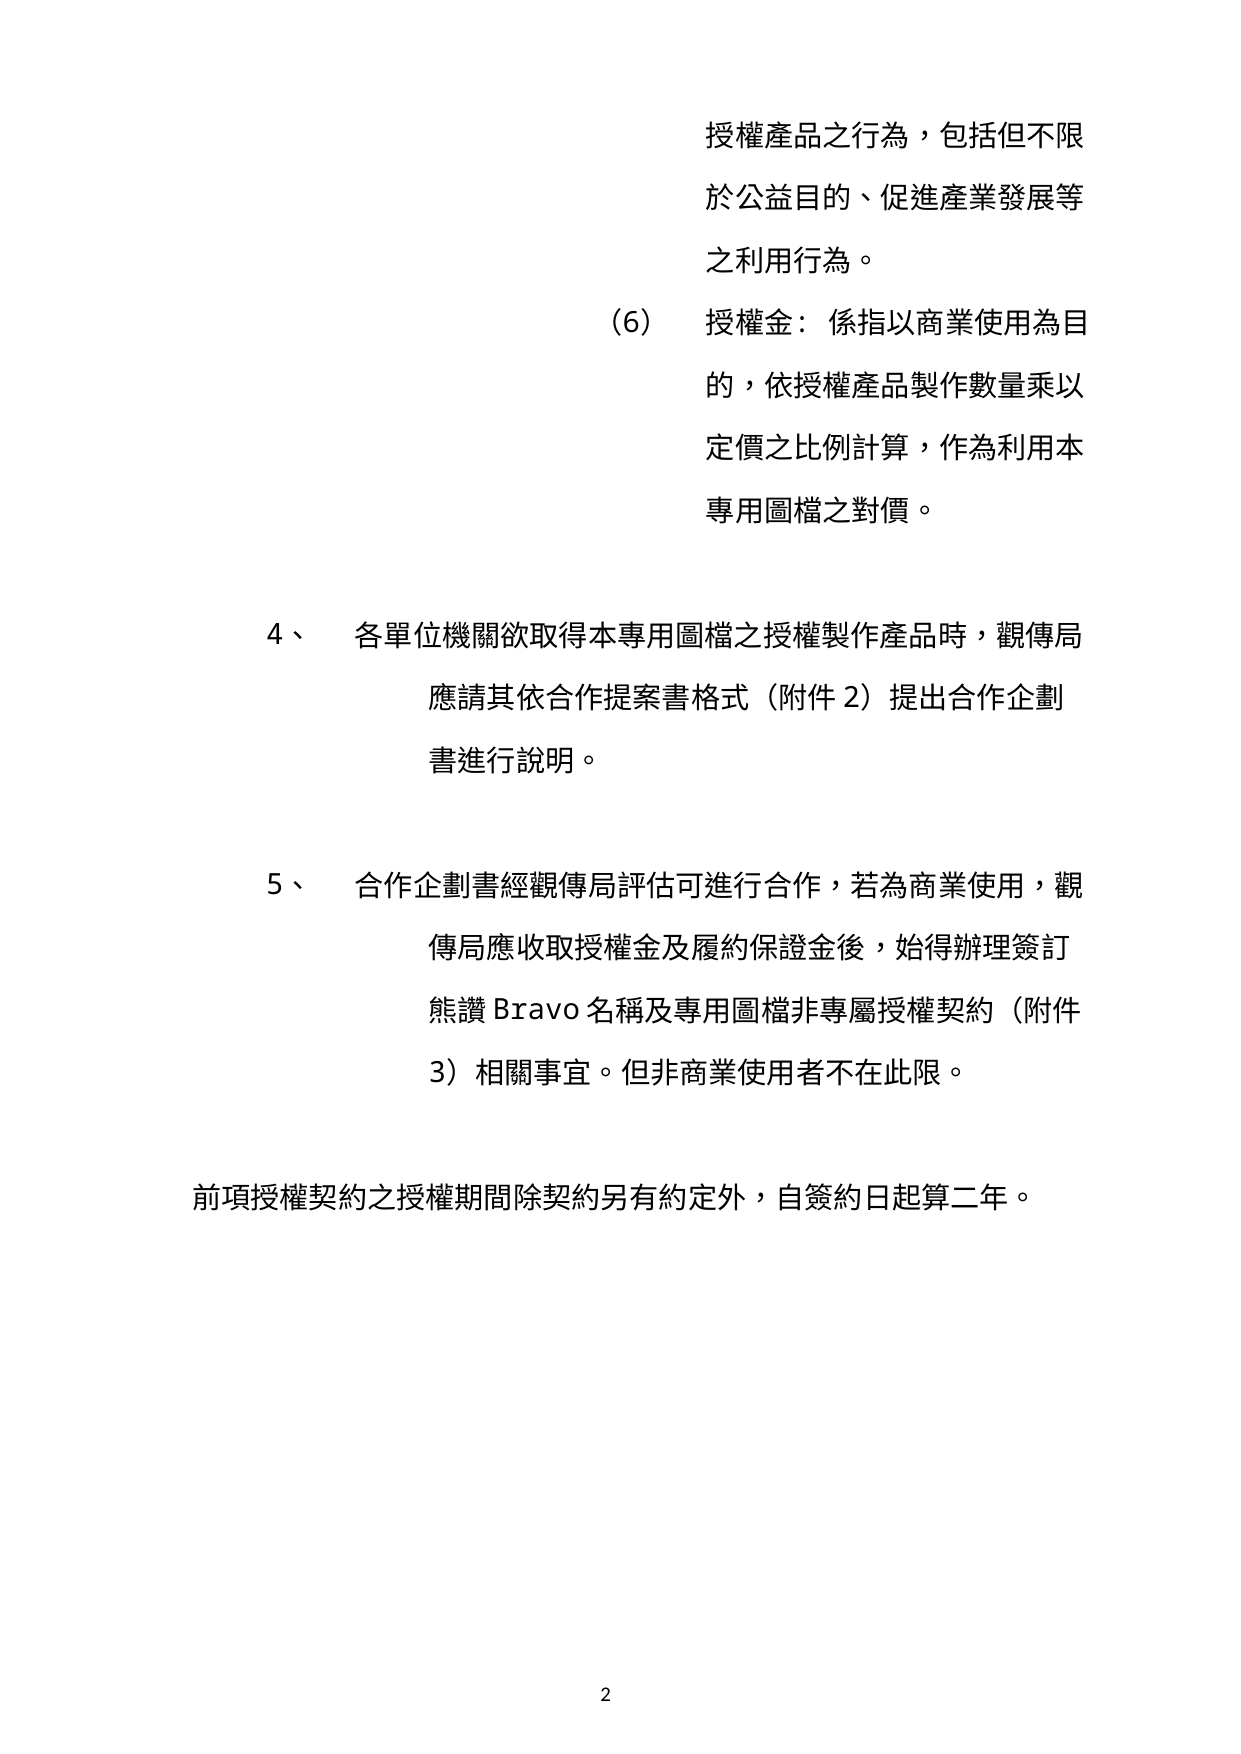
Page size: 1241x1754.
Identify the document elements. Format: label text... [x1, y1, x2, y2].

list 各單位機關欲取得本專用圖檔之授權製作產品時，觀傳局應請其依合作提案書格式（附件2）提出合作企劃書進行說明。 [266, 592, 1092, 779]
list 授權金: 係指以商業使用為目的，依授權產品製作數量乘以定價之比例計算，作為利用本專用圖檔之對價。 [593, 279, 1092, 529]
list 合作企劃書經觀傳局評估可進行合作，若為商業使用，觀傳局應收取授權金及履約保證金後，始得辦理簽訂熊讚Bravo名稱及專用圖檔非專屬授權契約（附件3）相關事宜。但非商業使用者不在此限。 [266, 842, 1092, 1092]
list 授權產品之行為，包括但不限於公益目的、促進產業發展等之利用行為。 [490, 92, 1092, 279]
text 前項授權契約之授權期間除契約另有約定外，自簽約日起算二年。 [192, 1154, 1092, 1217]
